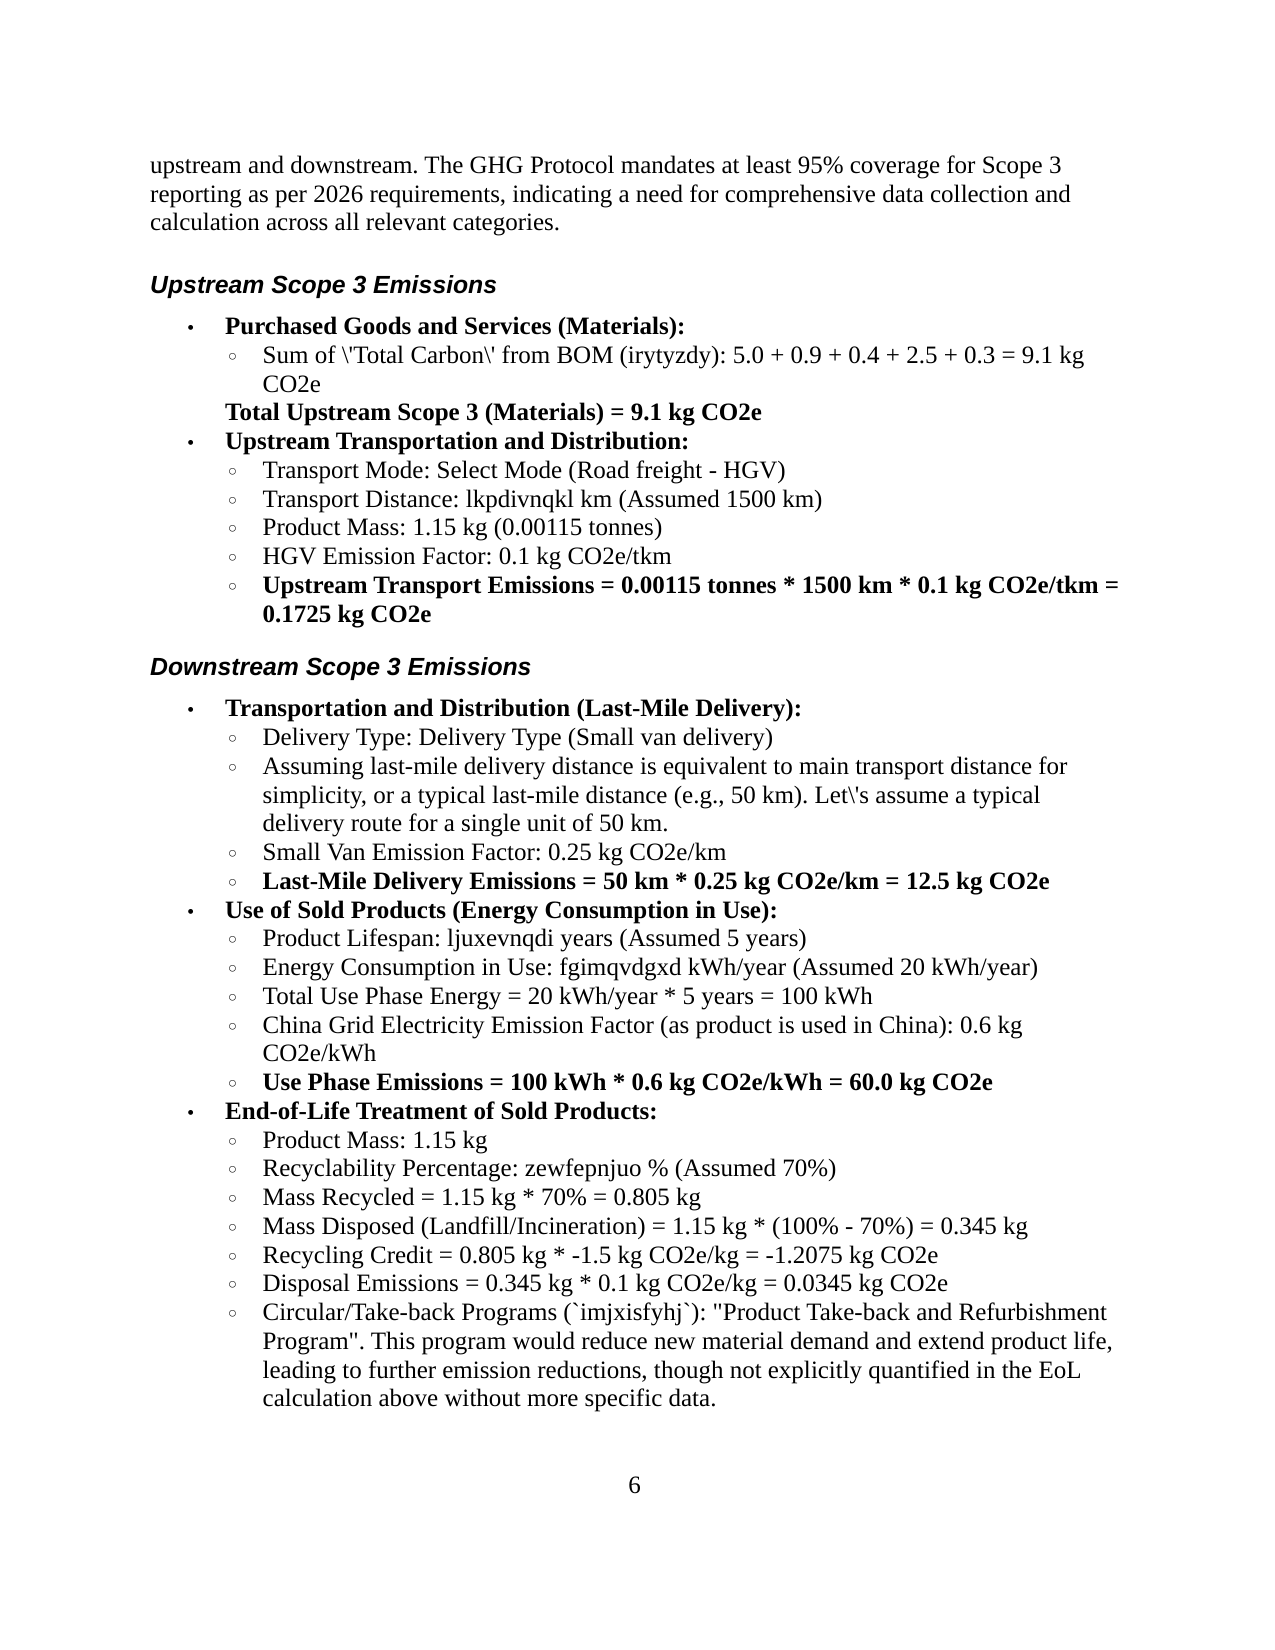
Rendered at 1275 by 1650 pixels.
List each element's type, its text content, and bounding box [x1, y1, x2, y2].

list China Grid Electricity Emission Factor (as product is used in China): 0.6 kg CO2e/kWh [225, 1010, 1125, 1067]
text upstream and downstream. The GHG Protocol mandates at least 95% coverage for Scope 3 reporting as per 2026 requirements, indicating a need for comprehensive data collection and calculation across all relevant categories. [150, 150, 1125, 236]
list End-of-Life Treatment of Sold Products: [187, 1096, 1125, 1125]
list HGV Emission Factor: 0.1 kg CO2e/tkm [225, 541, 1125, 570]
list Energy Consumption in Use: fgimqvdgxd kWh/year (Assumed 20 kWh/year) [225, 952, 1125, 981]
list Mass Disposed (Landfill/Incineration) = 1.15 kg * (100% - 70%) = 0.345 kg [225, 1211, 1125, 1240]
list Sum of \'Total Carbon\' from BOM (irytyzdy): 5.0 + 0.9 + 0.4 + 2.5 + 0.3 = 9.1 kg CO2e [225, 340, 1125, 397]
list Transportation and Distribution (Last-Mile Delivery): [187, 693, 1125, 722]
list Upstream Transport Emissions = 0.00115 tonnes * 1500 km * 0.1 kg CO2e/tkm = 0.1725 kg CO2e [225, 570, 1125, 627]
list Recycling Credit = 0.805 kg * -1.5 kg CO2e/kg = -1.2075 kg CO2e [225, 1240, 1125, 1268]
subtitle Upstream Scope 3 Emissions [150, 270, 1125, 299]
list Product Mass: 1.15 kg [225, 1125, 1125, 1153]
list Total Use Phase Energy = 20 kWh/year * 5 years = 100 kWh [225, 981, 1125, 1010]
list Circular/Take-back Programs (`imjxisfyhj`): "Product Take-back and Refurbishment Program". This program would reduce new material demand and extend product life, leading to further emission reductions, though not explicitly quantified in the EoL calculation above without more specific data. [225, 1297, 1125, 1412]
list Upstream Transportation and Distribution: [187, 426, 1125, 455]
list Product Mass: 1.15 kg (0.00115 tonnes) [225, 512, 1125, 541]
list Use of Sold Products (Energy Consumption in Use): [187, 895, 1125, 923]
list Last-Mile Delivery Emissions = 50 km * 0.25 kg CO2e/km = 12.5 kg CO2e [225, 866, 1125, 895]
list Transport Distance: lkpdivnqkl km (Assumed 1500 km) [225, 484, 1125, 512]
list Purchased Goods and Services (Materials): [187, 311, 1125, 340]
subtitle Downstream Scope 3 Emissions [150, 652, 1125, 681]
list Recyclability Percentage: zewfepnjuo % (Assumed 70%) [225, 1153, 1125, 1182]
list Use Phase Emissions = 100 kWh * 0.6 kg CO2e/kWh = 60.0 kg CO2e [225, 1067, 1125, 1096]
list Mass Recycled = 1.15 kg * 70% = 0.805 kg [225, 1182, 1125, 1211]
list Delivery Type: Delivery Type (Small van delivery) [225, 722, 1125, 751]
list Assuming last-mile delivery distance is equivalent to main transport distance for simplicity, or a typical last-mile distance (e.g., 50 km). Let\'s assume a typical delivery route for a single unit of 50 km. [225, 751, 1125, 837]
list Transport Mode: Select Mode (Road freight - HGV) [225, 455, 1125, 484]
list Disposal Emissions = 0.345 kg * 0.1 kg CO2e/kg = 0.0345 kg CO2e [225, 1268, 1125, 1297]
list Small Van Emission Factor: 0.25 kg CO2e/km [225, 837, 1125, 866]
list Product Lifespan: ljuxevnqdi years (Assumed 5 years) [225, 923, 1125, 952]
list Total Upstream Scope 3 (Materials) = 9.1 kg CO2e [187, 397, 1125, 426]
